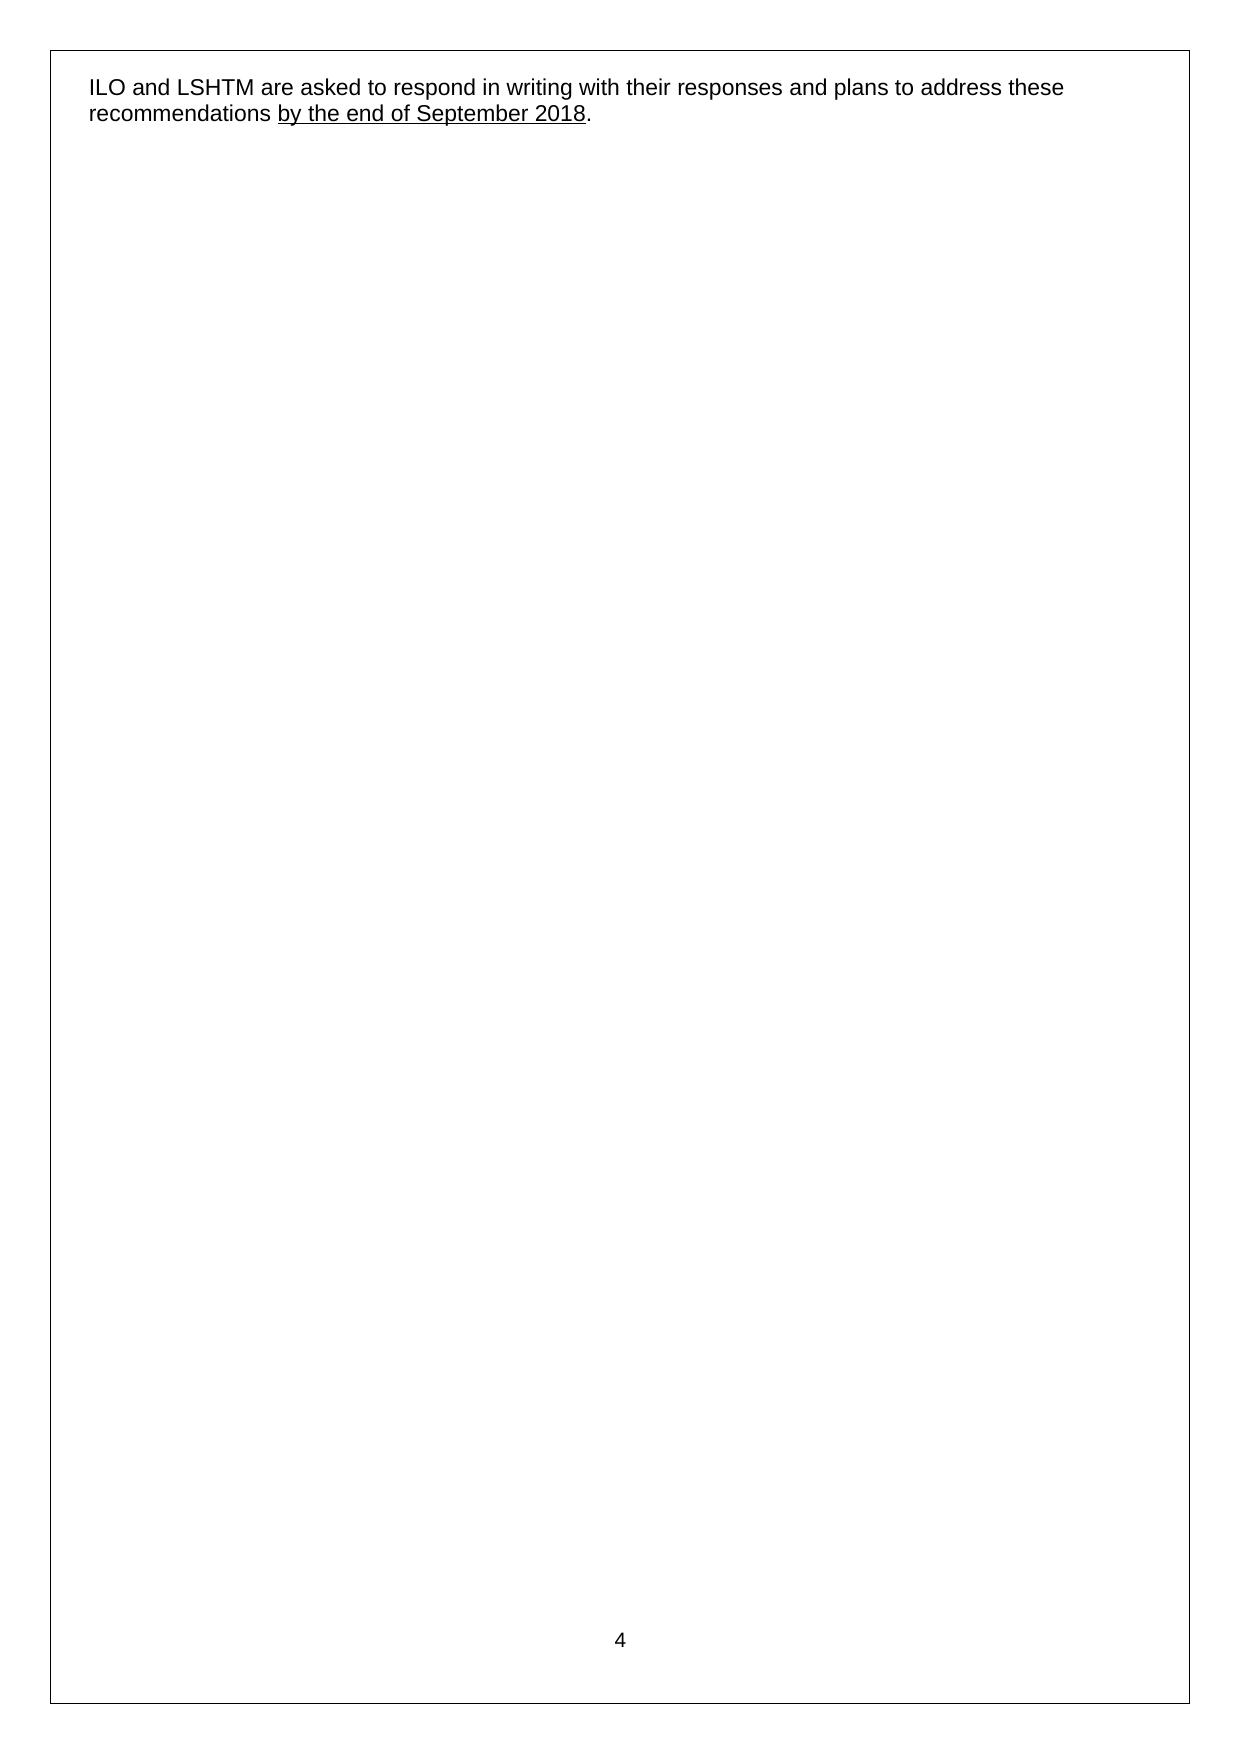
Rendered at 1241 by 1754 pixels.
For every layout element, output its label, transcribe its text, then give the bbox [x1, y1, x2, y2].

text ILO and LSHTM are asked to respond in writing with their responses and plans to address these recommendations by the end of September 2018. [89, 74, 1152, 127]
